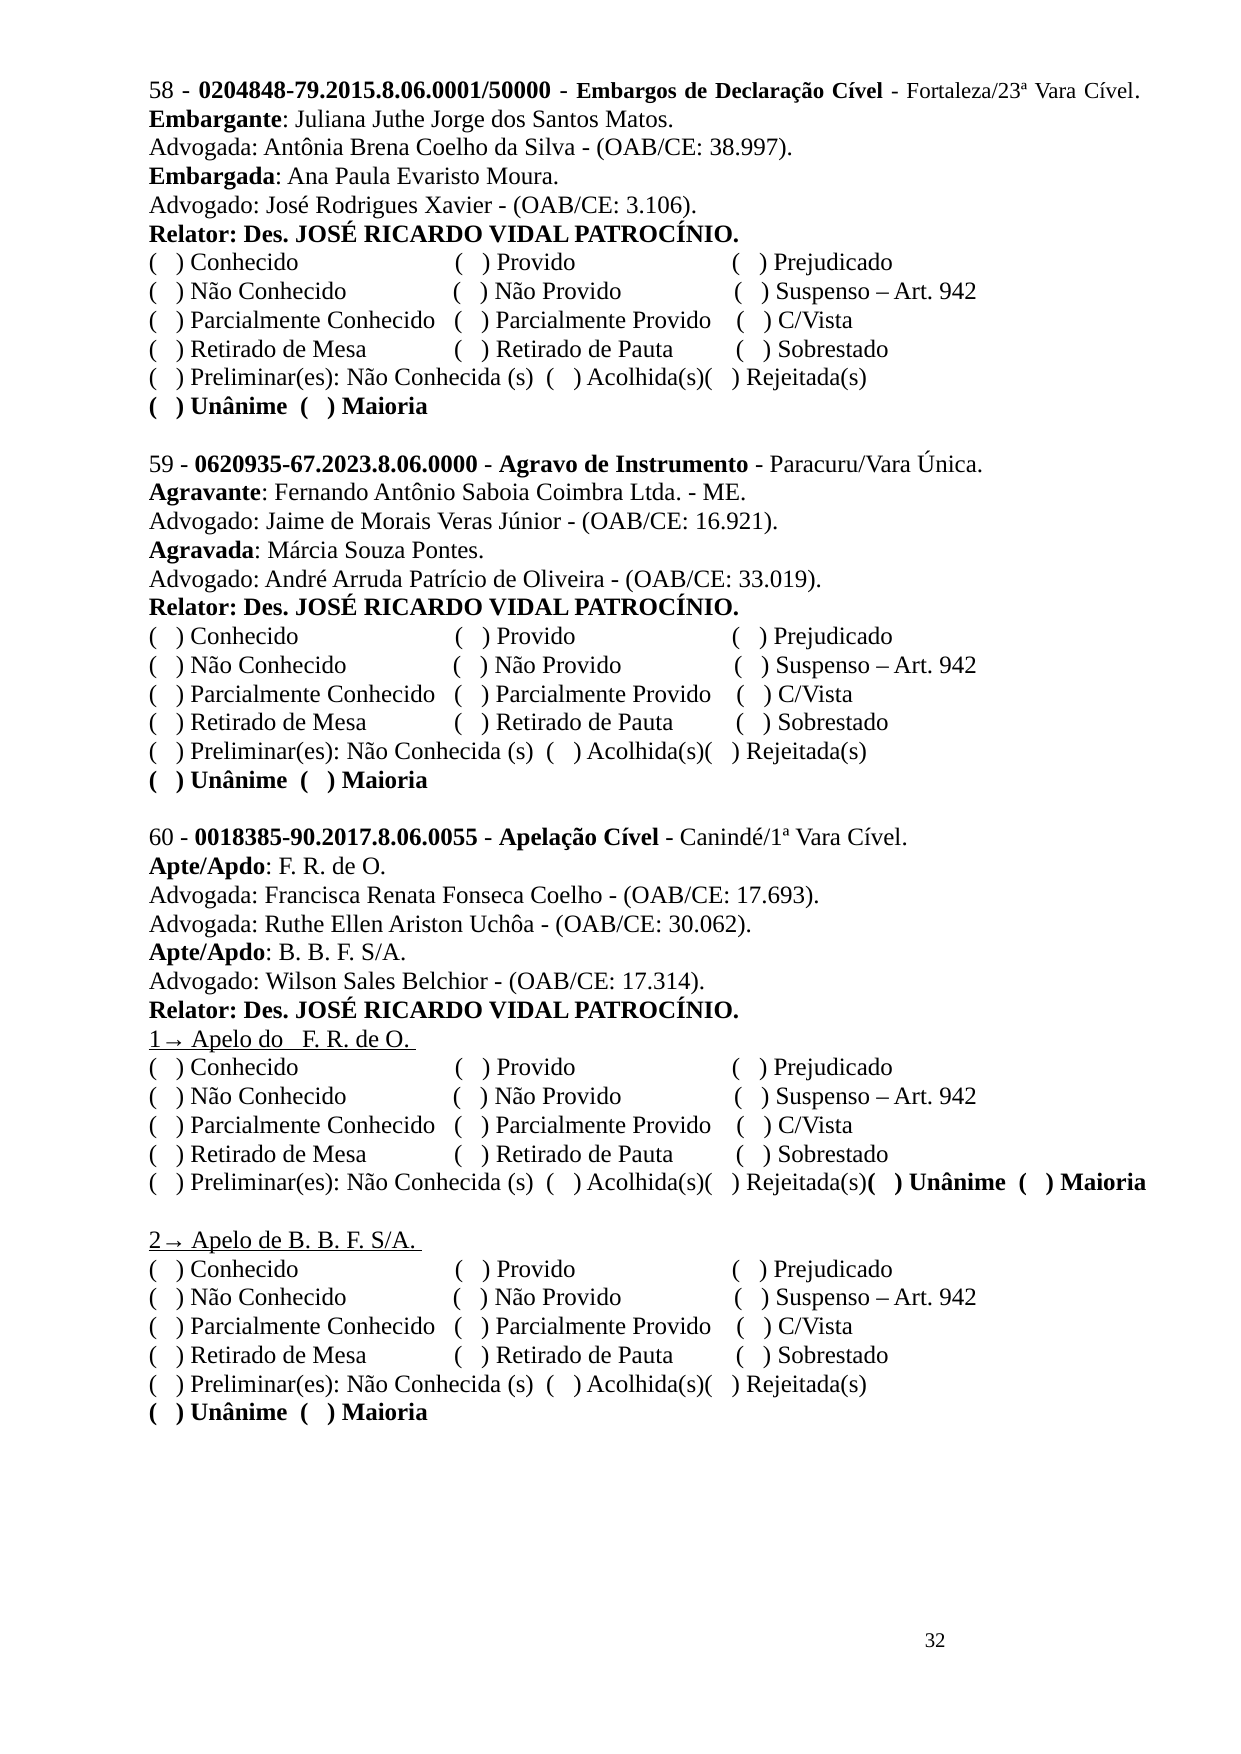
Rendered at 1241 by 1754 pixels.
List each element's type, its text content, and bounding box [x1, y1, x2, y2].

text ( ) Não Conhecido ( ) Não Provido ( ) Suspenso – Art. 942 [148, 276, 1158, 305]
text Advogada: Francisca Renata Fonseca Coelho - (OAB/CE: 17.693). [148, 880, 1141, 909]
text 2→ Apelo de B. B. F. S/A. [148, 1225, 1141, 1254]
text Agravada: Márcia Souza Pontes. [148, 535, 1141, 564]
text 59 - 0620935-67.2023.8.06.0000 - Agravo de Instrumento - Paracuru/Vara Única. [148, 449, 1141, 477]
text ( ) Preliminar(es): Não Conhecida (s) ( ) Acolhida(s)( ) Rejeitada(s) [148, 736, 1158, 765]
text Advogada: Ruthe Ellen Ariston Uchôa - (OAB/CE: 30.062). [148, 909, 1141, 937]
text ( ) Conhecido ( ) Provido ( ) Prejudicado [148, 247, 1141, 276]
text ( ) Parcialmente Conhecido ( ) Parcialmente Provido ( ) C/Vista [148, 305, 1158, 334]
text Advogado: José Rodrigues Xavier - (OAB/CE: 3.106). [148, 190, 1141, 219]
text Embargada: Ana Paula Evaristo Moura. [148, 161, 1141, 190]
text ( ) Unânime ( ) Maioria [148, 765, 1158, 794]
text ( ) Preliminar(es): Não Conhecida (s) ( ) Acolhida(s)( ) Rejeitada(s)( ) Unânime ( ) Maioria [148, 1167, 1158, 1196]
text ( ) Retirado de Mesa ( ) Retirado de Pauta ( ) Sobrestado [148, 1139, 1158, 1167]
text ( ) Retirado de Mesa ( ) Retirado de Pauta ( ) Sobrestado [148, 1340, 1158, 1369]
text ( ) Conhecido ( ) Provido ( ) Prejudicado [148, 1052, 1141, 1081]
text ( ) Unânime ( ) Maioria [148, 391, 1158, 420]
text Agravante: Fernando Antônio Saboia Coimbra Ltda. - ME. [148, 477, 1141, 506]
text 58 - 0204848-79.2015.8.06.0001/50000 - Embargos de Declaração Cível - Fortaleza/23ª Vara Cível. Embargante: Juliana Juthe Jorge dos Santos Matos. [148, 75, 1141, 132]
text ( ) Conhecido ( ) Provido ( ) Prejudicado [148, 1254, 1141, 1282]
text ( ) Unânime ( ) Maioria [148, 1397, 1158, 1426]
text ( ) Retirado de Mesa ( ) Retirado de Pauta ( ) Sobrestado [148, 334, 1158, 362]
text 1→ Apelo do F. R. de O. [148, 1024, 1141, 1052]
text ( ) Parcialmente Conhecido ( ) Parcialmente Provido ( ) C/Vista [148, 1311, 1158, 1340]
text Advogado: Wilson Sales Belchior - (OAB/CE: 17.314). [148, 966, 1141, 995]
text Advogado: Jaime de Morais Veras Júnior - (OAB/CE: 16.921). [148, 506, 1141, 535]
text Apte/Apdo: B. B. F. S/A. [148, 937, 1141, 966]
text ( ) Não Conhecido ( ) Não Provido ( ) Suspenso – Art. 942 [148, 650, 1158, 679]
text ( ) Parcialmente Conhecido ( ) Parcialmente Provido ( ) C/Vista [148, 1110, 1158, 1139]
text Advogada: Antônia Brena Coelho da Silva - (OAB/CE: 38.997). [148, 132, 1141, 161]
text ( ) Não Conhecido ( ) Não Provido ( ) Suspenso – Art. 942 [148, 1282, 1158, 1311]
text Relator: Des. JOSÉ RICARDO VIDAL PATROCÍNIO. [148, 219, 1141, 247]
text ( ) Preliminar(es): Não Conhecida (s) ( ) Acolhida(s)( ) Rejeitada(s) [148, 362, 1158, 391]
text ( ) Retirado de Mesa ( ) Retirado de Pauta ( ) Sobrestado [148, 707, 1158, 736]
text 60 - 0018385-90.2017.8.06.0055 - Apelação Cível - Canindé/1ª Vara Cível. [148, 822, 1141, 851]
text ( ) Preliminar(es): Não Conhecida (s) ( ) Acolhida(s)( ) Rejeitada(s) [148, 1369, 1158, 1397]
text Relator: Des. JOSÉ RICARDO VIDAL PATROCÍNIO. [148, 995, 1141, 1024]
text Advogado: André Arruda Patrício de Oliveira - (OAB/CE: 33.019). [148, 564, 1141, 592]
text ( ) Conhecido ( ) Provido ( ) Prejudicado [148, 621, 1141, 650]
text ( ) Não Conhecido ( ) Não Provido ( ) Suspenso – Art. 942 [148, 1081, 1158, 1110]
text Relator: Des. JOSÉ RICARDO VIDAL PATROCÍNIO. [148, 592, 1141, 621]
text ( ) Parcialmente Conhecido ( ) Parcialmente Provido ( ) C/Vista [148, 679, 1158, 707]
text Apte/Apdo: F. R. de O. [148, 851, 1141, 880]
